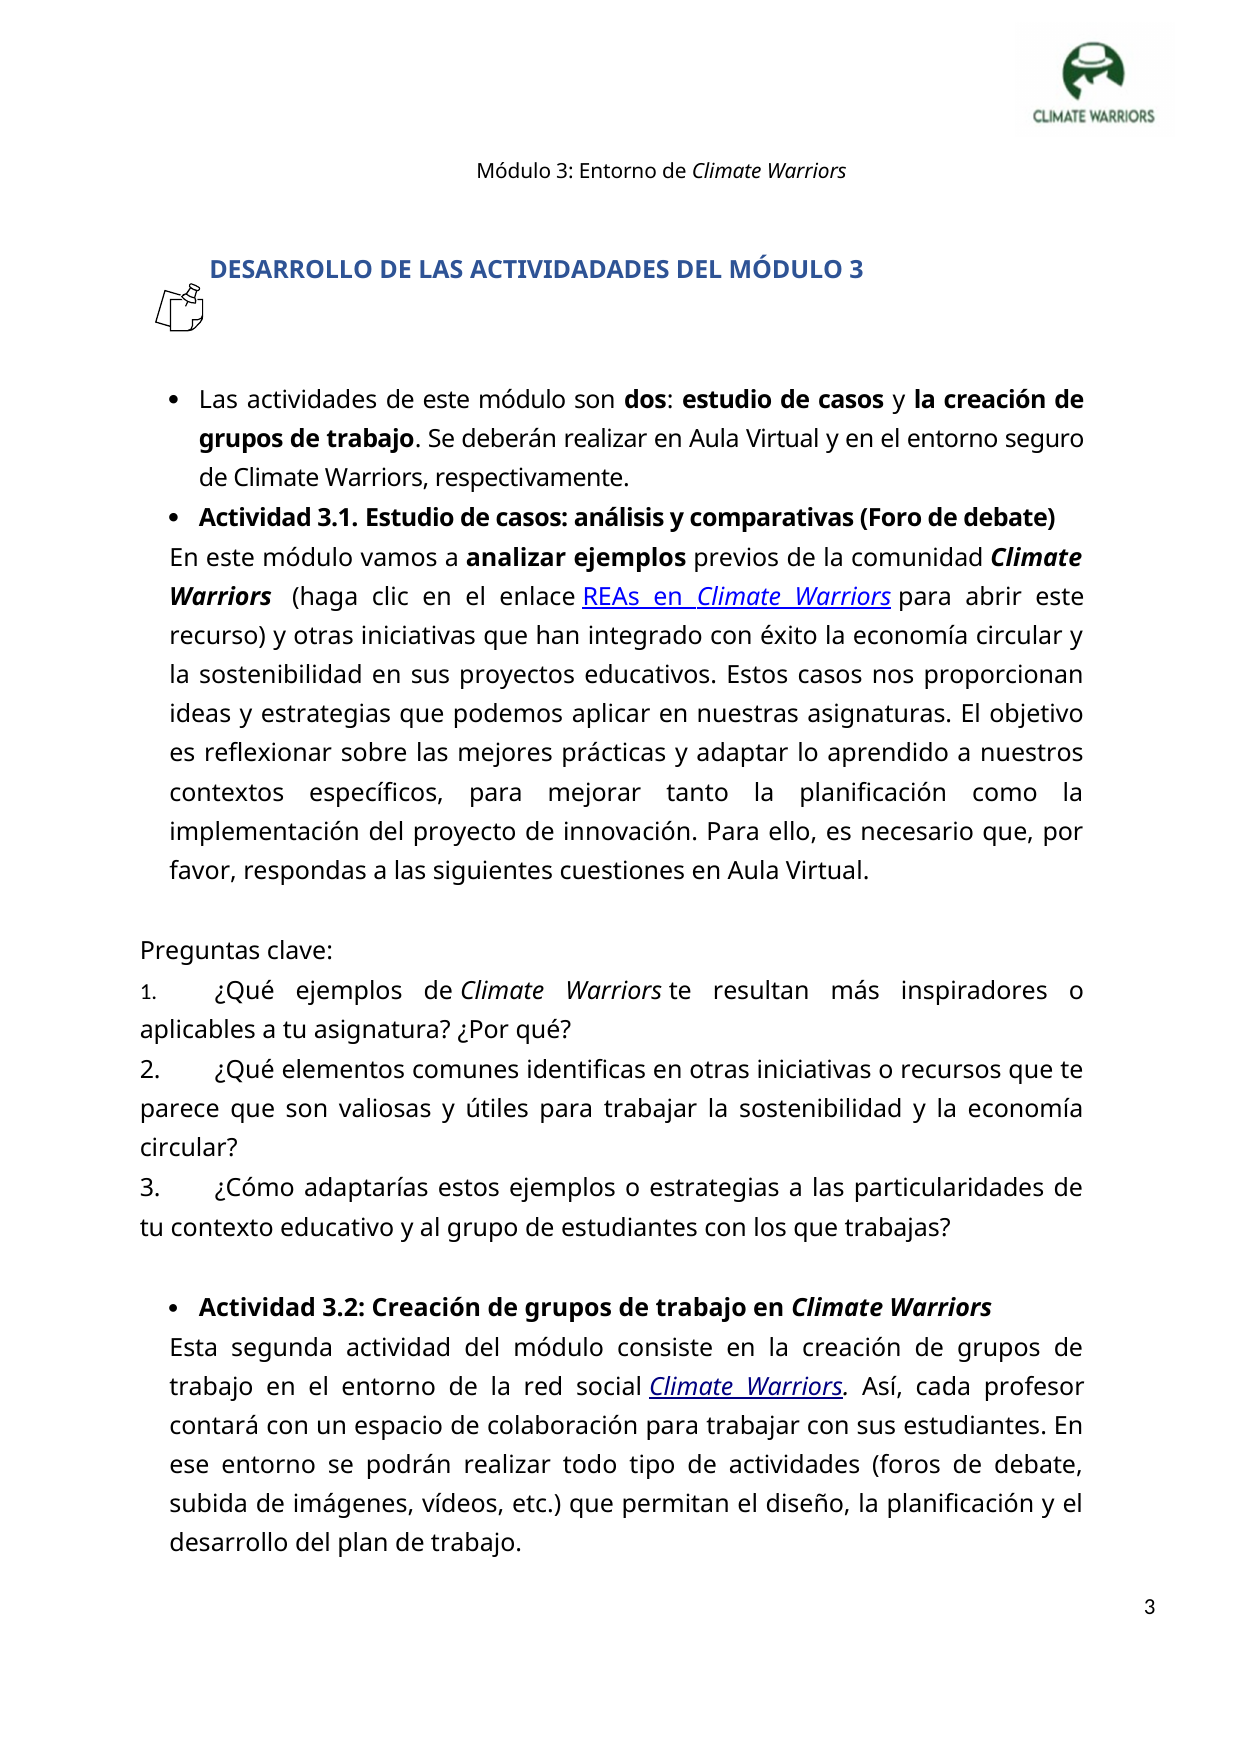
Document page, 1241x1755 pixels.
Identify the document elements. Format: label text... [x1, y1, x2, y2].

text Esta segunda actividad del módulo consiste en la creación de grupos de trabajo en el entorno de la red social Climate Warriors. Así, cada profesor contará con un espacio de colaboración para trabajar con sus estudiantes. En ese entorno se podrán realizar todo tipo de actividades (foros de debate, subida de imágenes, vídeos, etc.) que permitan el diseño, la planificación y el desarrollo del plan de trabajo. [169, 1329, 1084, 1559]
list Actividad 3.1. Estudio de casos: análisis y comparativas (Foro de debate) [169, 499, 1084, 533]
list ¿Cómo adaptarías estos ejemplos o estrategias a las particularidades de tu contexto educativo y al grupo de estudiantes con los que trabajas? [139, 1170, 1084, 1243]
text En este módulo vamos a analizar ejemplos previos de la comunidad Climate Warriors (haga clic en el enlace REAs en Climate Warriors para abrir este recurso) y otras iniciativas que han integrado con éxito la economía circular y la sostenibilidad en sus proyectos educativos. Estos casos nos proporcionan ideas y estrategias que podemos aplicar en nuestras asignaturas. El objetivo es reflexionar sobre las mejores prácticas y adaptar lo aprendido a nuestros contextos específicos, para mejorar tanto la planificación como la implementación del proyecto de innovación. Para ello, es necesario que, por favor, respondas a las siguientes cuestiones en Aula Virtual. [169, 539, 1084, 887]
list Las actividades de este módulo son dos: estudio de casos y la creación de grupos de trabajo. Se deberán realizar en Aula Virtual y en el entorno seguro de Climate Warriors, respectivamente. [169, 382, 1084, 494]
list ¿Qué ejemplos de Climate Warriors te resultan más inspiradores o aplicables a tu asignatura? ¿Por qué? [139, 973, 1084, 1046]
text Preguntas clave: [139, 933, 1084, 967]
text DESARROLLO DE LAS ACTIVIDADADES DEL MÓDULO 3 [150, 252, 1084, 337]
list ¿Qué elementos comunes identificas en otras iniciativas o recursos que te parece que son valiosas y útiles para trabajar la sostenibilidad y la economía circular? [139, 1052, 1084, 1164]
list Actividad 3.2: Creación de grupos de trabajo en Climate Warriors [169, 1289, 1084, 1323]
